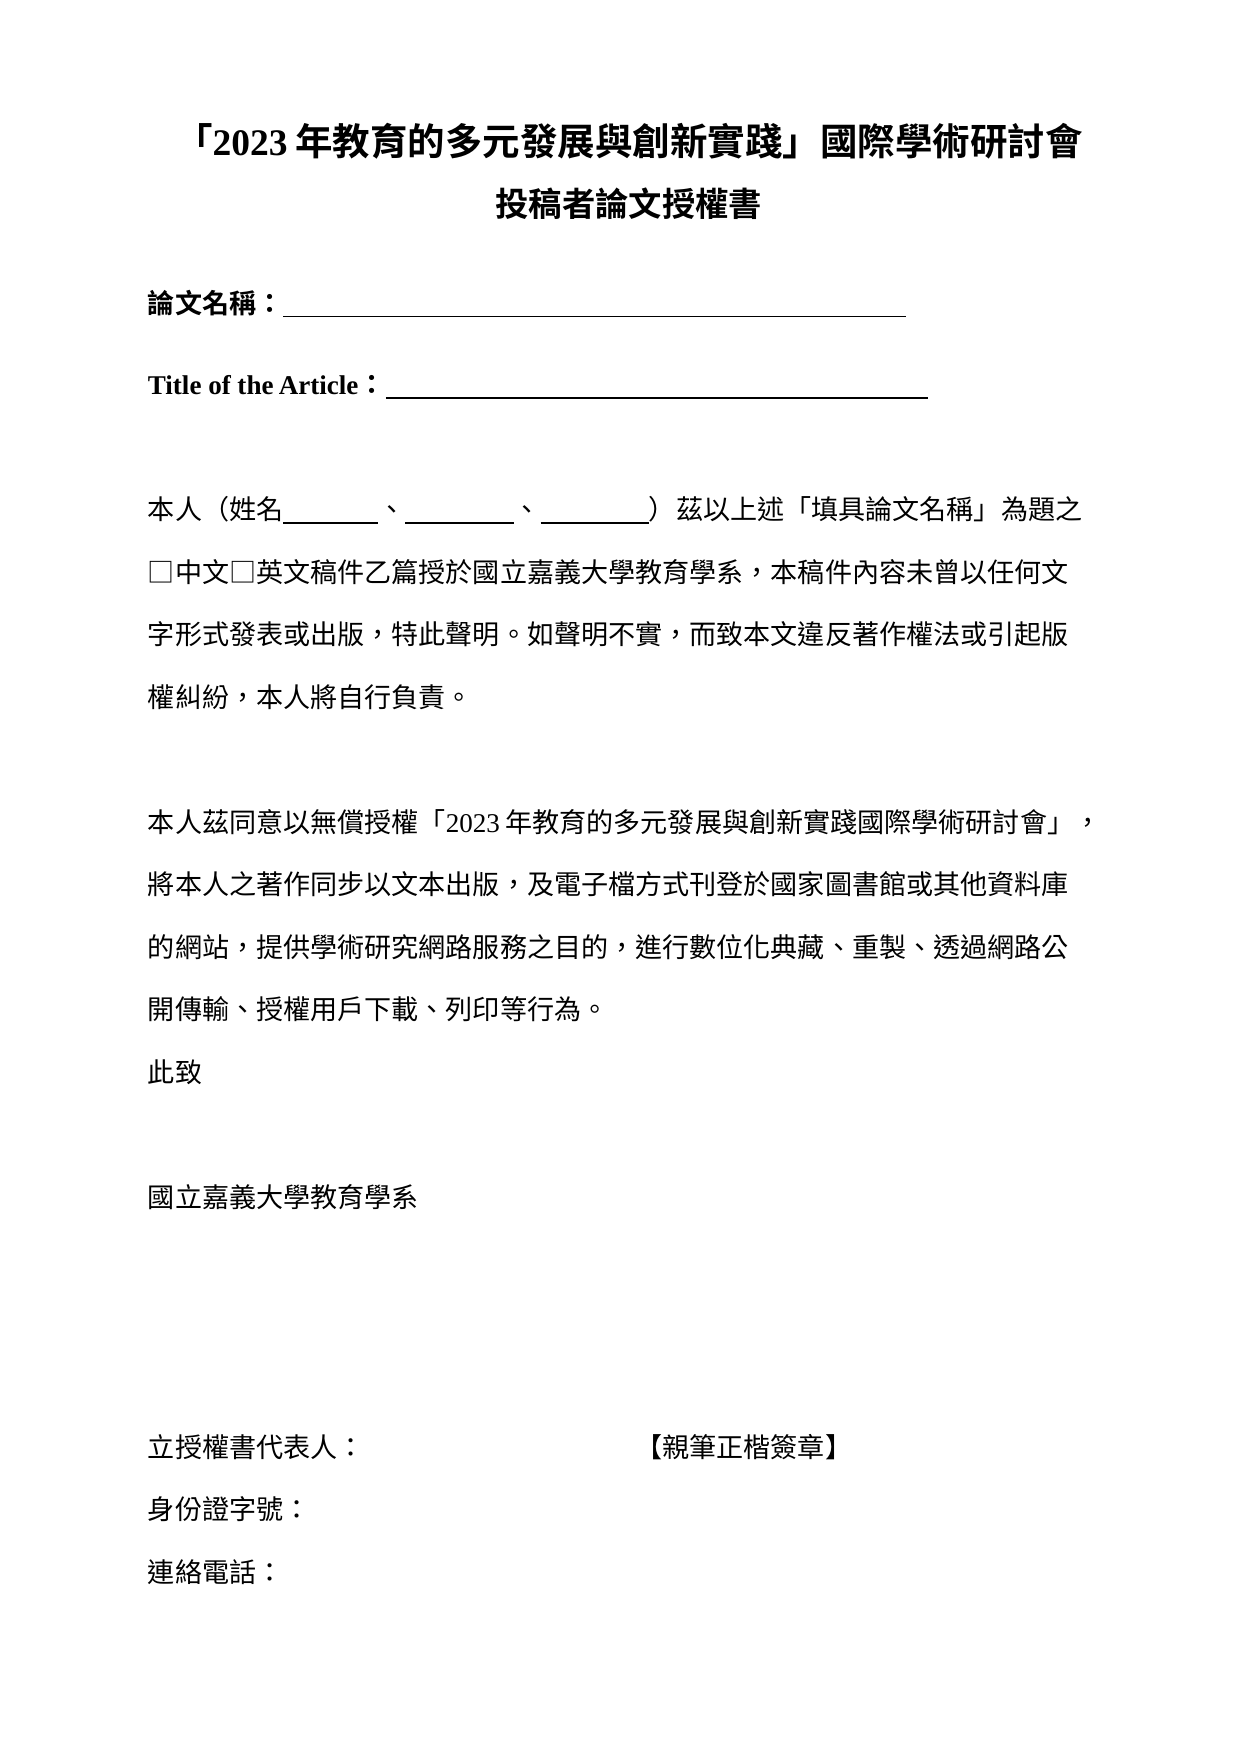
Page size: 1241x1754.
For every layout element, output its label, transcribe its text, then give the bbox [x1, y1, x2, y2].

text Title of the Article： [148, 341, 1092, 404]
text 「2023年教育的多元發展與創新實踐」國際學術研討會 [164, 97, 1092, 160]
text 本人茲同意以無償授權「2023年教育的多元發展與創新實踐國際學術研討會」，將本人之著作同步以文本出版，及電子檔方式刊登於國家圖書館或其他資料庫的網站，提供學術研究網路服務之目的，進行數位化典藏、重製、透過網路公開傳輸、授權用戶下載、列印等行為。 [148, 779, 1092, 1029]
text 國立嘉義大學教育學系 [148, 1154, 1034, 1216]
text 本人（姓名 、 、 ）茲以上述「填具論文名稱」為題之□中文□英文稿件乙篇授於國立嘉義大學教育學系，本稿件內容未曾以任何文字形式發表或出版，特此聲明。如聲明不實，而致本文違反著作權法或引起版權糾紛，本人將自行負責。 [148, 466, 1092, 716]
text 立授權書代表人： 【親筆正楷簽章】 [148, 1404, 1092, 1466]
text 論文名稱： [148, 260, 1092, 322]
text 連絡電話： [148, 1529, 976, 1591]
text 此致 [148, 1029, 1034, 1091]
text 投稿者論文授權書 [164, 160, 1092, 222]
text 身份證字號： [148, 1466, 1092, 1529]
